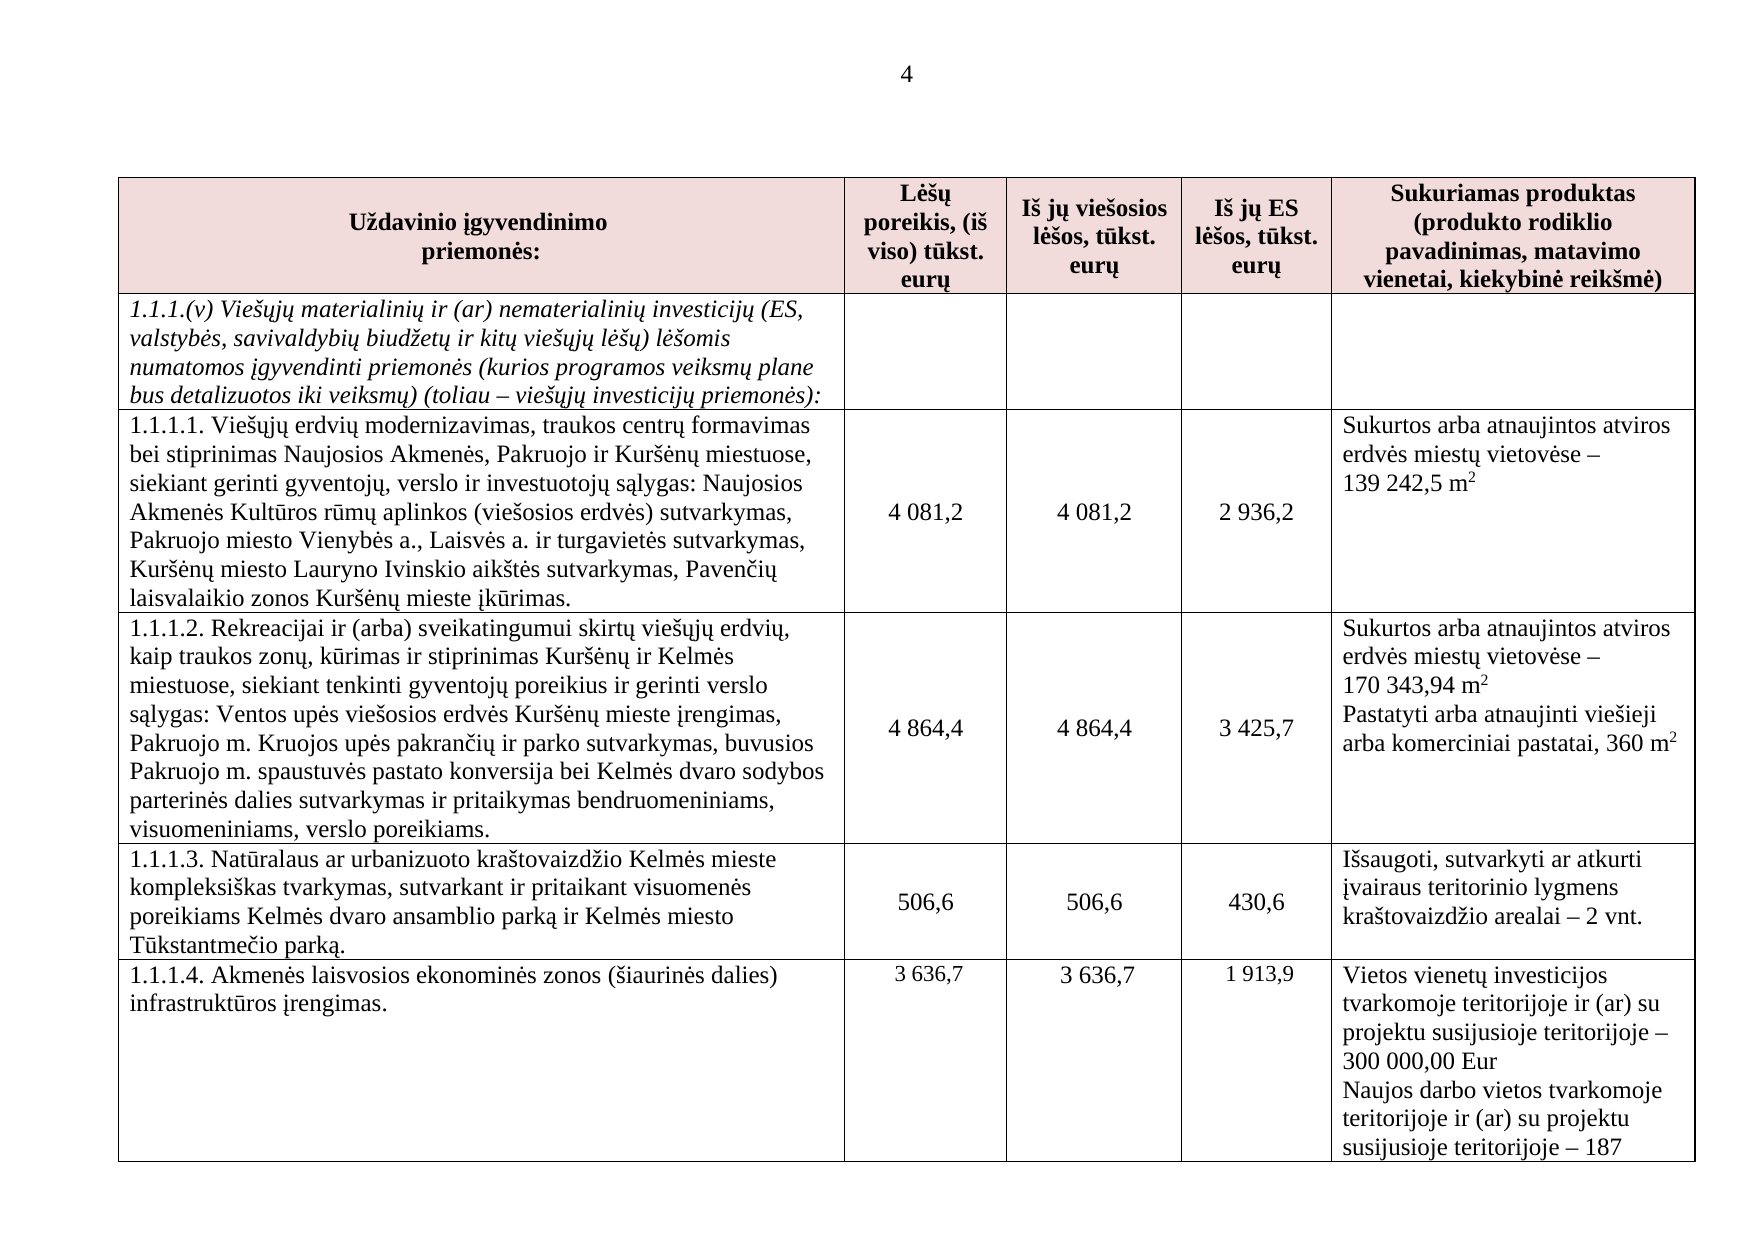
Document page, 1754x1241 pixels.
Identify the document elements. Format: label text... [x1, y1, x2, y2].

table_cell 1.1.1.4. Akmenės laisvosios ekonominės zonos (šiaurinės dalies) infrastruktūros įrengimas. [119, 960, 844, 1161]
table_cell 4 081,2 [1007, 410, 1181, 612]
table_cell 1.1.1.1. Viešųjų erdvių modernizavimas, traukos centrų formavimas bei stiprinimas Naujosios Akmenės, Pakruojo ir Kuršėnų miestuose, siekiant gerinti gyventojų, verslo ir investuotojų sąlygas: Naujosios Akmenės Kultūros rūmų aplinkos (viešosios erdvės) sutvarkymas, Pakruojo miesto Vienybės a., Laisvės a. ir turgavietės sutvarkymas, Kuršėnų miesto Lauryno Ivinskio aikštės sutvarkymas, Pavenčių laisvalaikio zonos Kuršėnų mieste įkūrimas. [119, 410, 844, 612]
table_cell 2 936,2 [1182, 410, 1331, 612]
table_header Lėšų poreikis, (iš viso) tūkst. eurų [845, 178, 1006, 293]
table_cell Sukurtos arba atnaujintos atviros erdvės miestų vietovėse – 139 242,5 m2 [1332, 410, 1694, 612]
table_cell 1.1.1.2. Rekreacijai ir (arba) sveikatingumui skirtų viešųjų erdvių, kaip traukos zonų, kūrimas ir stiprinimas Kuršėnų ir Kelmės miestuose, siekiant tenkinti gyventojų poreikius ir gerinti verslo sąlygas: Ventos upės viešosios erdvės Kuršėnų mieste įrengimas, Pakruojo m. Kruojos upės pakrančių ir parko sutvarkymas, buvusios Pakruojo m. spaustuvės pastato konversija bei Kelmės dvaro sodybos parterinės dalies sutvarkymas ir pritaikymas bendruomeniniams, visuomeniniams, verslo poreikiams. [119, 613, 844, 843]
table_cell 1.1.1.(v) Viešųjų materialinių ir (ar) nematerialinių investicijų (ES, valstybės, savivaldybių biudžetų ir kitų viešųjų lėšų) lėšomis numatomos įgyvendinti priemonės (kurios programos veiksmų plane bus detalizuotos iki veiksmų) (toliau – viešųjų investicijų priemonės): [119, 294, 844, 409]
table_cell 1.1.1.3. Natūralaus ar urbanizuoto kraštovaizdžio Kelmės mieste kompleksiškas tvarkymas, sutvarkant ir pritaikant visuomenės poreikiams Kelmės dvaro ansamblio parką ir Kelmės miesto Tūkstantmečio parką. [119, 844, 844, 959]
table_header Uždavinio įgyvendinimo priemonės: [119, 178, 844, 293]
table_cell 3 425,7 [1182, 613, 1331, 843]
table_cell 506,6 [1007, 844, 1181, 959]
table_cell 4 864,4 [1007, 613, 1181, 843]
table_cell 3 636,7 [1007, 960, 1181, 1161]
table_header Iš jų ES lėšos, tūkst. eurų [1182, 178, 1331, 293]
table_cell 4 081,2 [845, 410, 1006, 612]
table_cell [1332, 294, 1694, 409]
table_cell 430,6 [1182, 844, 1331, 959]
table_cell Išsaugoti, sutvarkyti ar atkurti įvairaus teritorinio lygmens kraštovaizdžio arealai – 2 vnt. [1332, 844, 1694, 959]
table_cell Vietos vienetų investicijos tvarkomoje teritorijoje ir (ar) su projektu susijusioje teritorijoje – 300 000,00 Eur Naujos darbo vietos tvarkomoje teritorijoje ir (ar) su projektu susijusioje teritorijoje – 187 [1332, 960, 1694, 1161]
table_cell [1007, 294, 1181, 409]
table_header Sukuriamas produktas (produkto rodiklio pavadinimas, matavimo vienetai, kiekybinė reikšmė) [1332, 178, 1694, 293]
table_cell [1182, 294, 1331, 409]
table_header Iš jų viešosios lėšos, tūkst. eurų [1007, 178, 1181, 293]
table_cell 506,6 [845, 844, 1006, 959]
table_cell 3 636,7 [845, 960, 1006, 1161]
table_cell Sukurtos arba atnaujintos atviros erdvės miestų vietovėse – 170 343,94 m2 Pastatyti arba atnaujinti viešieji arba komerciniai pastatai, 360 m2 [1332, 613, 1694, 843]
table_cell 1 913,9 [1182, 960, 1331, 1161]
table_cell [845, 294, 1006, 409]
table_cell 4 864,4 [845, 613, 1006, 843]
